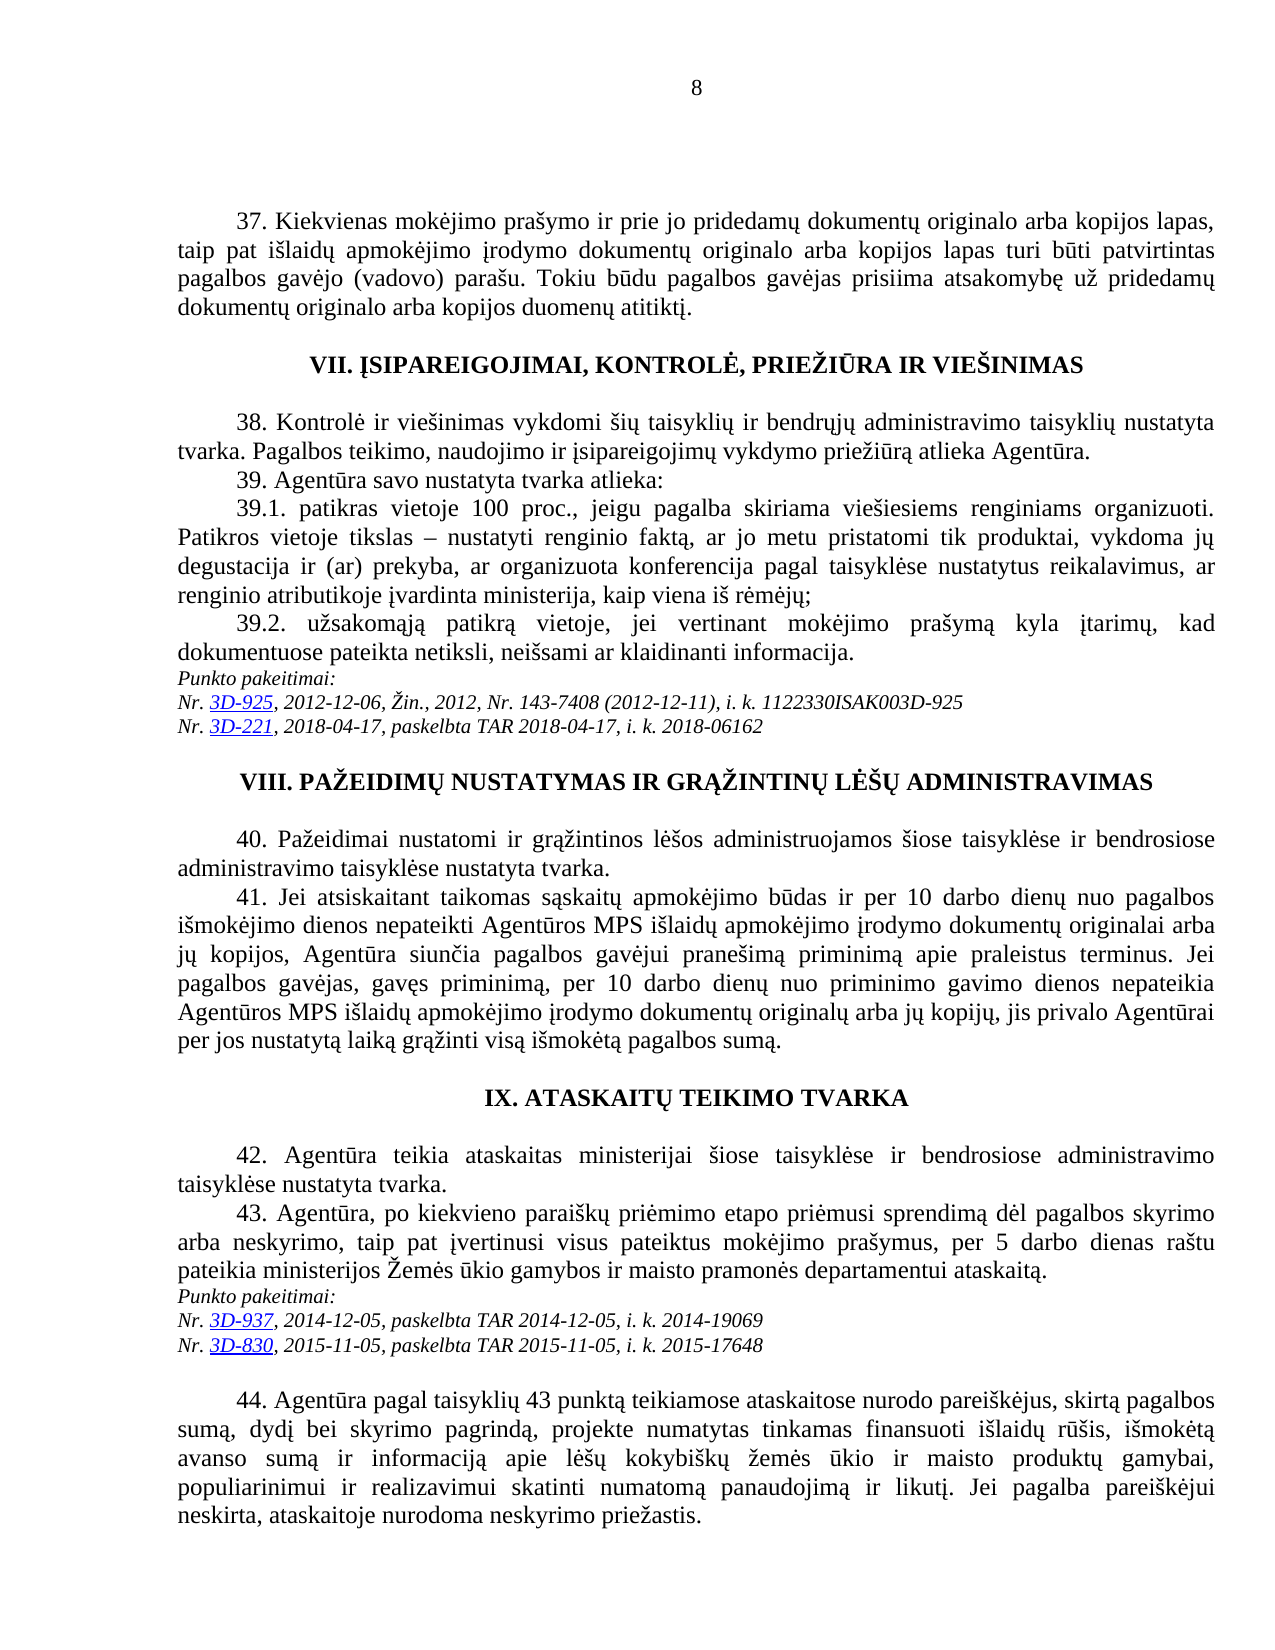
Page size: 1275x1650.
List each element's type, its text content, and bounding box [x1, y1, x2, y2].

text Nr. 3D-830, 2015-11-05, paskelbta TAR 2015-11-05, i. k. 2015-17648 [177, 1332, 1216, 1357]
text 44. Agentūra pagal taisyklių 43 punktą teikiamose ataskaitose nurodo pareiškėjus, skirtą pagalbos sumą, dydį bei skyrimo pagrindą, projekte numatytas tinkamas finansuoti išlaidų rūšis, išmokėtą avanso sumą ir informaciją apie lėšų kokybiškų žemės ūkio ir maisto produktų gamybai, populiarinimui ir realizavimui skatinti numatomą panaudojimą ir likutį. Jei pagalba pareiškėjui neskirta, ataskaitoje nurodoma neskyrimo priežastis. [177, 1385, 1216, 1529]
text Nr. 3D-925, 2012-12-06, Žin., 2012, Nr. 143-7408 (2012-12-11), i. k. 1122330ISAK003D-925 [177, 690, 1216, 714]
text Nr. 3D-221, 2018-04-17, paskelbta TAR 2018-04-17, i. k. 2018-06162 [177, 714, 1216, 738]
text 43. Agentūra, po kiekvieno paraiškų priėmimo etapo priėmusi sprendimą dėl pagalbos skyrimo arba neskyrimo, taip pat įvertinusi visus pateiktus mokėjimo prašymus, per 5 darbo dienas raštu pateikia ministerijos Žemės ūkio gamybos ir maisto pramonės departamentui ataskaitą. [177, 1198, 1216, 1284]
text 39.2. užsakomąją patikrą vietoje, jei vertinant mokėjimo prašymą kyla įtarimų, kad dokumentuose pateikta netiksli, neišsami ar klaidinanti informacija. [177, 608, 1216, 666]
text IX. ATASKAITŲ TEIKIMO TVARKA [177, 1083, 1216, 1112]
text Punkto pakeitimai: [177, 666, 1216, 690]
text VIII. PAŽEIDIMŲ NUSTATYMAS IR GRĄŽINTINŲ LĖŠŲ ADMINISTRAVIMAS [177, 767, 1216, 796]
text 38. Kontrolė ir viešinimas vykdomi šių taisyklių ir bendrųjų administravimo taisyklių nustatyta tvarka. Pagalbos teikimo, naudojimo ir įsipareigojimų vykdymo priežiūrą atlieka Agentūra. [177, 407, 1216, 465]
text VII. ĮSIPAREIGOJIMAI, KONTROLĖ, PRIEŽIŪRA IR VIEŠINIMAS [177, 350, 1216, 378]
text 37. Kiekvienas mokėjimo prašymo ir prie jo pridedamų dokumentų originalo arba kopijos lapas, taip pat išlaidų apmokėjimo įrodymo dokumentų originalo arba kopijos lapas turi būti patvirtintas pagalbos gavėjo (vadovo) parašu. Tokiu būdu pagalbos gavėjas prisiima atsakomybę už pridedamų dokumentų originalo arba kopijos duomenų atitiktį. [177, 206, 1216, 321]
text 39.1. patikras vietoje 100 proc., jeigu pagalba skiriama viešiesiems renginiams organizuoti. Patikros vietoje tikslas – nustatyti renginio faktą, ar jo metu pristatomi tik produktai, vykdoma jų degustacija ir (ar) prekyba, ar organizuota konferencija pagal taisyklėse nustatytus reikalavimus, ar renginio atributikoje įvardinta ministerija, kaip viena iš rėmėjų; [177, 493, 1216, 608]
text Nr. 3D-937, 2014-12-05, paskelbta TAR 2014-12-05, i. k. 2014-19069 [177, 1308, 1216, 1332]
text Punkto pakeitimai: [177, 1284, 1216, 1308]
text 42. Agentūra teikia ataskaitas ministerijai šiose taisyklėse ir bendrosiose administravimo taisyklėse nustatyta tvarka. [177, 1141, 1216, 1198]
text 41. Jei atsiskaitant taikomas sąskaitų apmokėjimo būdas ir per 10 darbo dienų nuo pagalbos išmokėjimo dienos nepateikti Agentūros MPS išlaidų apmokėjimo įrodymo dokumentų originalai arba jų kopijos, Agentūra siunčia pagalbos gavėjui pranešimą priminimą apie praleistus terminus. Jei pagalbos gavėjas, gavęs priminimą, per 10 darbo dienų nuo priminimo gavimo dienos nepateikia Agentūros MPS išlaidų apmokėjimo įrodymo dokumentų originalų arba jų kopijų, jis privalo Agentūrai per jos nustatytą laiką grąžinti visą išmokėtą pagalbos sumą. [177, 882, 1216, 1054]
text 39. Agentūra savo nustatyta tvarka atlieka: [177, 465, 1216, 493]
text 40. Pažeidimai nustatomi ir grąžintinos lėšos administruojamos šiose taisyklėse ir bendrosiose administravimo taisyklėse nustatyta tvarka. [177, 824, 1216, 882]
